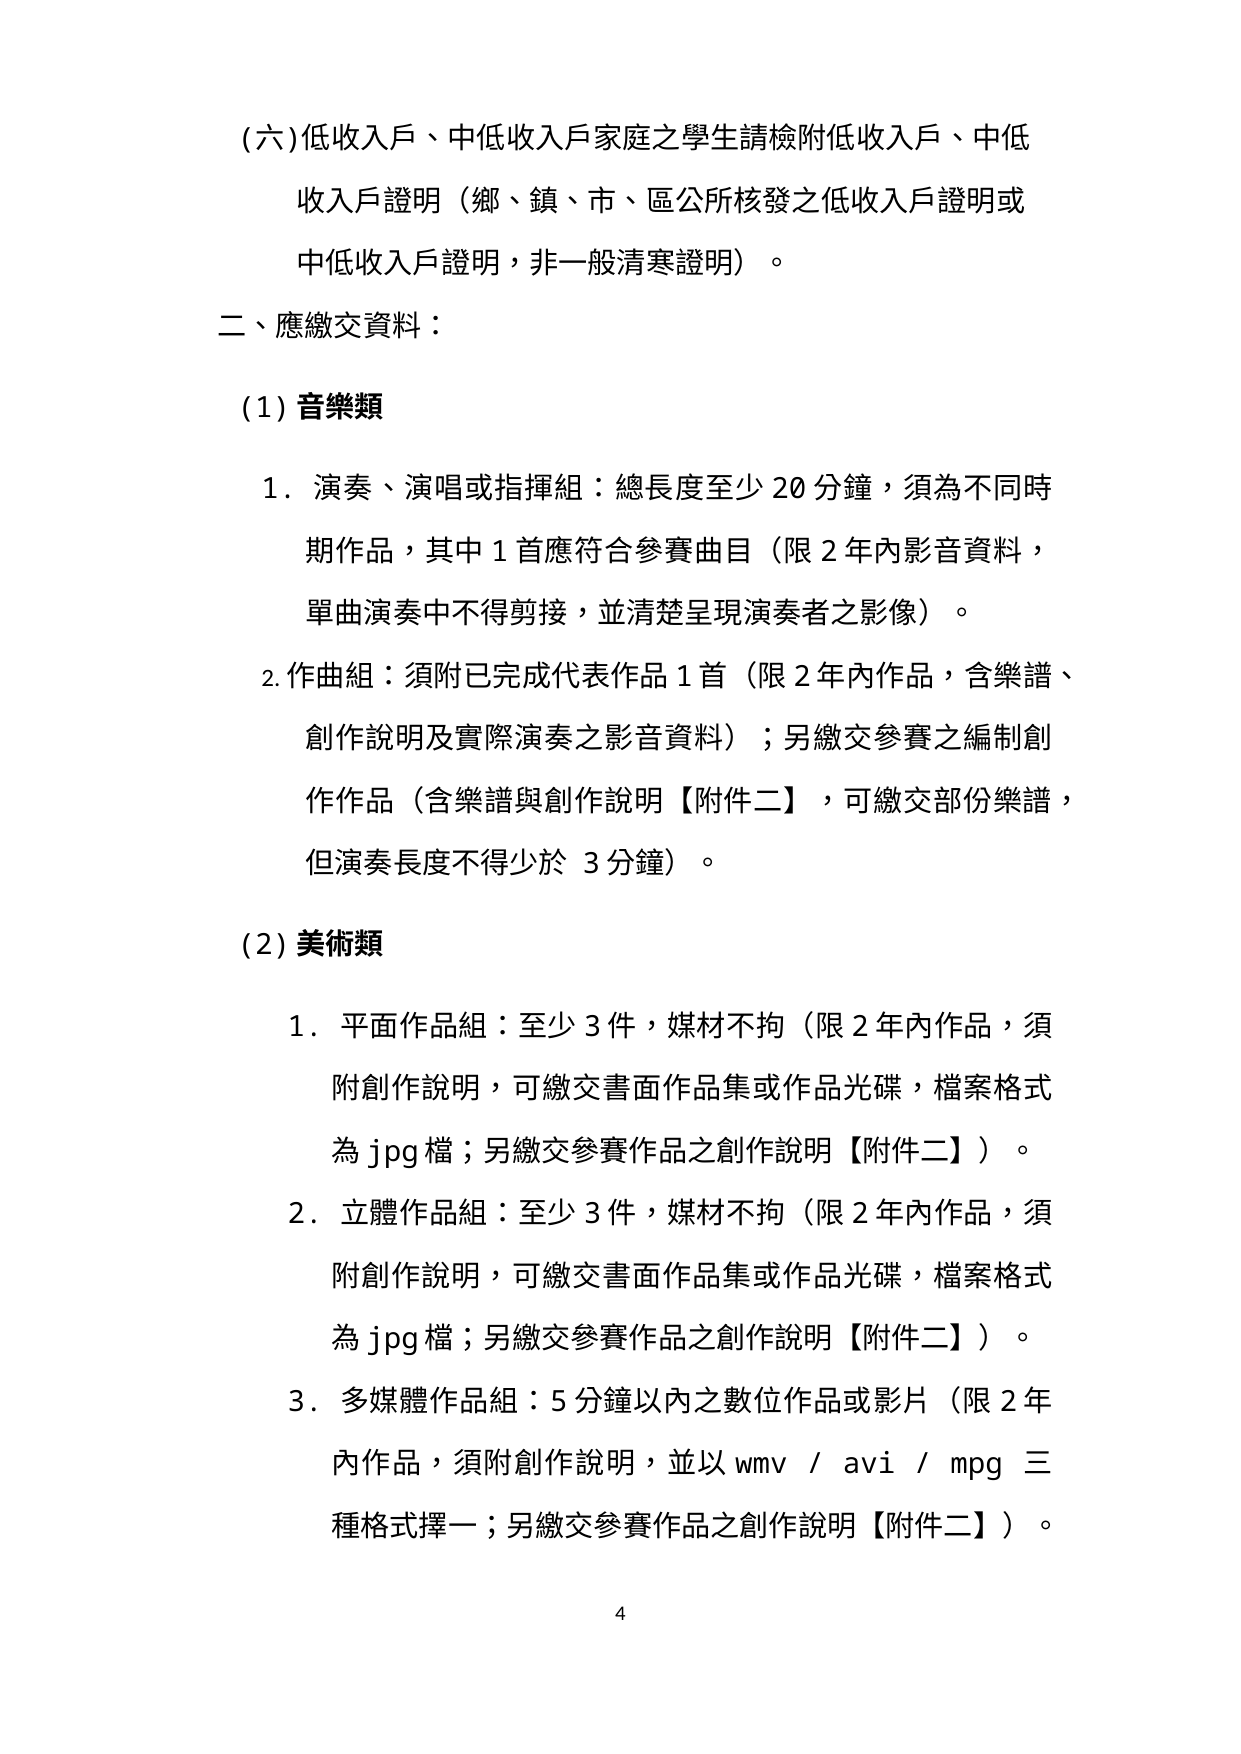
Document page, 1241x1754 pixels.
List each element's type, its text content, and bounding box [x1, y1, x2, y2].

list 美術類 [237, 900, 1053, 963]
list 演奏、演唱或指揮組：總長度至少20分鐘，須為不同時期作品，其中1首應符合參賽曲目（限2年內影音資料，單曲演奏中不得剪接，並清楚呈現演奏者之影像）。 [261, 444, 1053, 632]
text (六)低收入戶、中低收入戶家庭之學生請檢附低收入戶、中低收入戶證明（鄉、鎮、市、區公所核發之低收入戶證明或中低收入戶證明，非一般清寒證明）。 [237, 94, 1053, 282]
list 作曲組：須附已完成代表作品1首（限2年內作品，含樂譜、創作說明及實際演奏之影音資料）；另繳交參賽之編制創作作品（含樂譜與創作說明【附件二】，可繳交部份樂譜，但演奏長度不得少於 3分鐘）。 [261, 632, 1053, 882]
list 音樂類 [237, 363, 1053, 425]
list 多媒體作品組：5分鐘以內之數位作品或影片（限2年內作品，須附創作說明，並以wmv / avi / mpg 三種格式擇一；另繳交參賽作品之創作說明【附件二】）。 [287, 1357, 1053, 1544]
list 平面作品組：至少3件，媒材不拘（限2年內作品，須附創作說明，可繳交書面作品集或作品光碟，檔案格式為jpg檔；另繳交參賽作品之創作說明【附件二】）。 [287, 982, 1053, 1169]
list 立體作品組：至少3件，媒材不拘（限2年內作品，須附創作說明，可繳交書面作品集或作品光碟，檔案格式為jpg檔；另繳交參賽作品之創作說明【附件二】）。 [287, 1169, 1053, 1357]
text 二、應繳交資料： [217, 282, 1053, 344]
